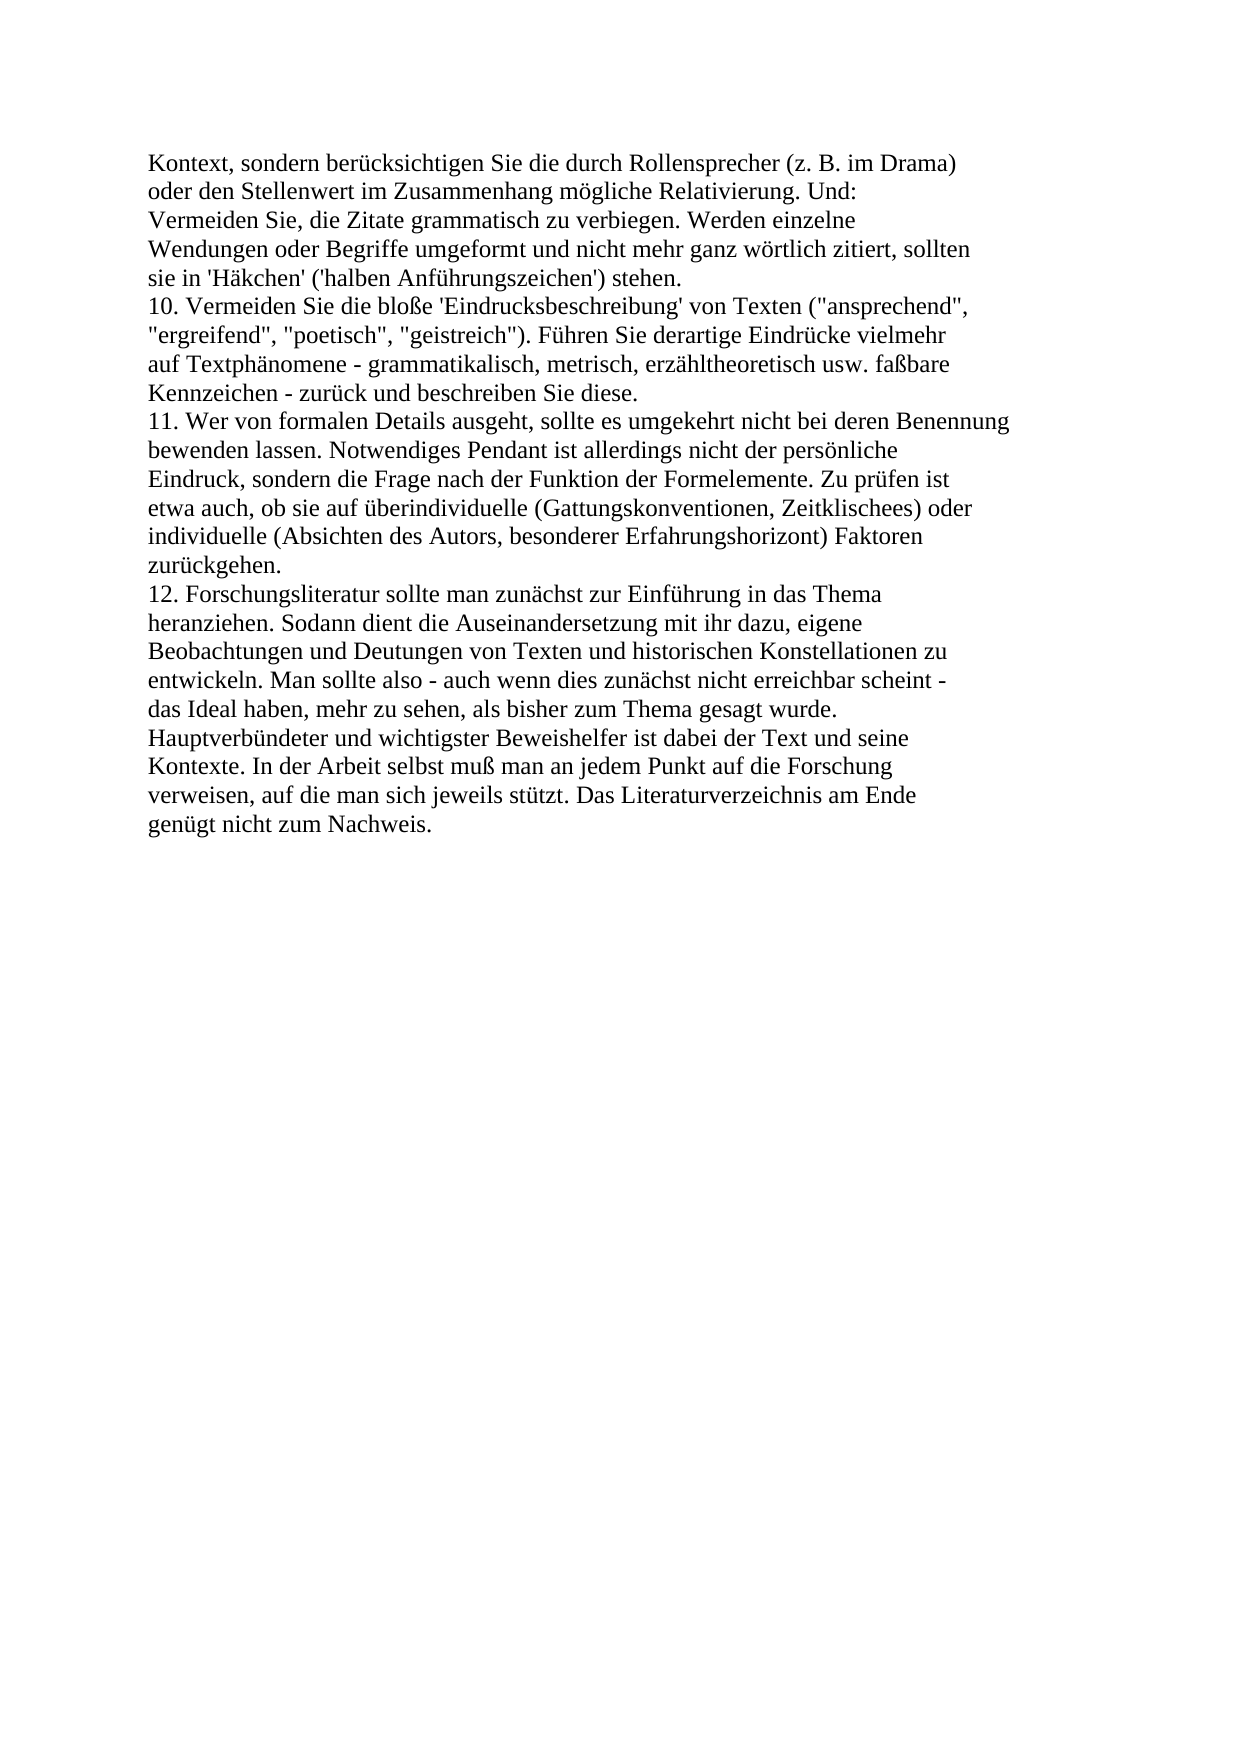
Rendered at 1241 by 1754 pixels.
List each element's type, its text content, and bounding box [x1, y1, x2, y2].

text Vermeiden Sie, die Zitate grammatisch zu verbiegen. Werden einzelne [148, 205, 1093, 234]
text genügt nicht zum Nachweis. [148, 809, 1093, 838]
text 10. Vermeiden Sie die bloße 'Eindrucksbeschreibung' von Texten ("ansprechend", [148, 291, 1093, 320]
text verweisen, auf die man sich jeweils stützt. Das Literaturverzeichnis am Ende [148, 780, 1093, 809]
text 12. Forschungsliteratur sollte man zunächst zur Einführung in das Thema [148, 579, 1093, 608]
text sie in 'Häkchen' ('halben Anführungszeichen') stehen. [148, 263, 1093, 291]
text Kontexte. In der Arbeit selbst muß man an jedem Punkt auf die Forschung [148, 751, 1093, 780]
text Beobachtungen und Deutungen von Texten und historischen Konstellationen zu [148, 636, 1093, 665]
text Kontext, sondern berücksichtigen Sie die durch Rollensprecher (z. B. im Drama) [148, 148, 1093, 176]
text auf Textphänomene - grammatikalisch, metrisch, erzähltheoretisch usw. faßbare [148, 349, 1093, 378]
text bewenden lassen. Notwendiges Pendant ist allerdings nicht der persönliche [148, 435, 1093, 464]
text Eindruck, sondern die Frage nach der Funktion der Formelemente. Zu prüfen ist [148, 464, 1093, 493]
text etwa auch, ob sie auf überindividuelle (Gattungskonventionen, Zeitklischees) oder [148, 493, 1093, 521]
text das Ideal haben, mehr zu sehen, als bisher zum Thema gesagt wurde. [148, 694, 1093, 723]
text "ergreifend", "poetisch", "geistreich"). Führen Sie derartige Eindrücke vielmehr [148, 320, 1093, 349]
text Hauptverbündeter und wichtigster Beweishelfer ist dabei der Text und seine [148, 723, 1093, 751]
text 11. Wer von formalen Details ausgeht, sollte es umgekehrt nicht bei deren Benennung [148, 406, 1093, 435]
text oder den Stellenwert im Zusammenhang mögliche Relativierung. Und: [148, 176, 1093, 205]
text Wendungen oder Begriffe umgeformt und nicht mehr ganz wörtlich zitiert, sollten [148, 234, 1093, 263]
text heranziehen. Sodann dient die Auseinandersetzung mit ihr dazu, eigene [148, 608, 1093, 636]
text Kennzeichen - zurück und beschreiben Sie diese. [148, 378, 1093, 406]
text zurückgehen. [148, 550, 1093, 579]
text individuelle (Absichten des Autors, besonderer Erfahrungshorizont) Faktoren [148, 521, 1093, 550]
text entwickeln. Man sollte also - auch wenn dies zunächst nicht erreichbar scheint - [148, 665, 1093, 694]
